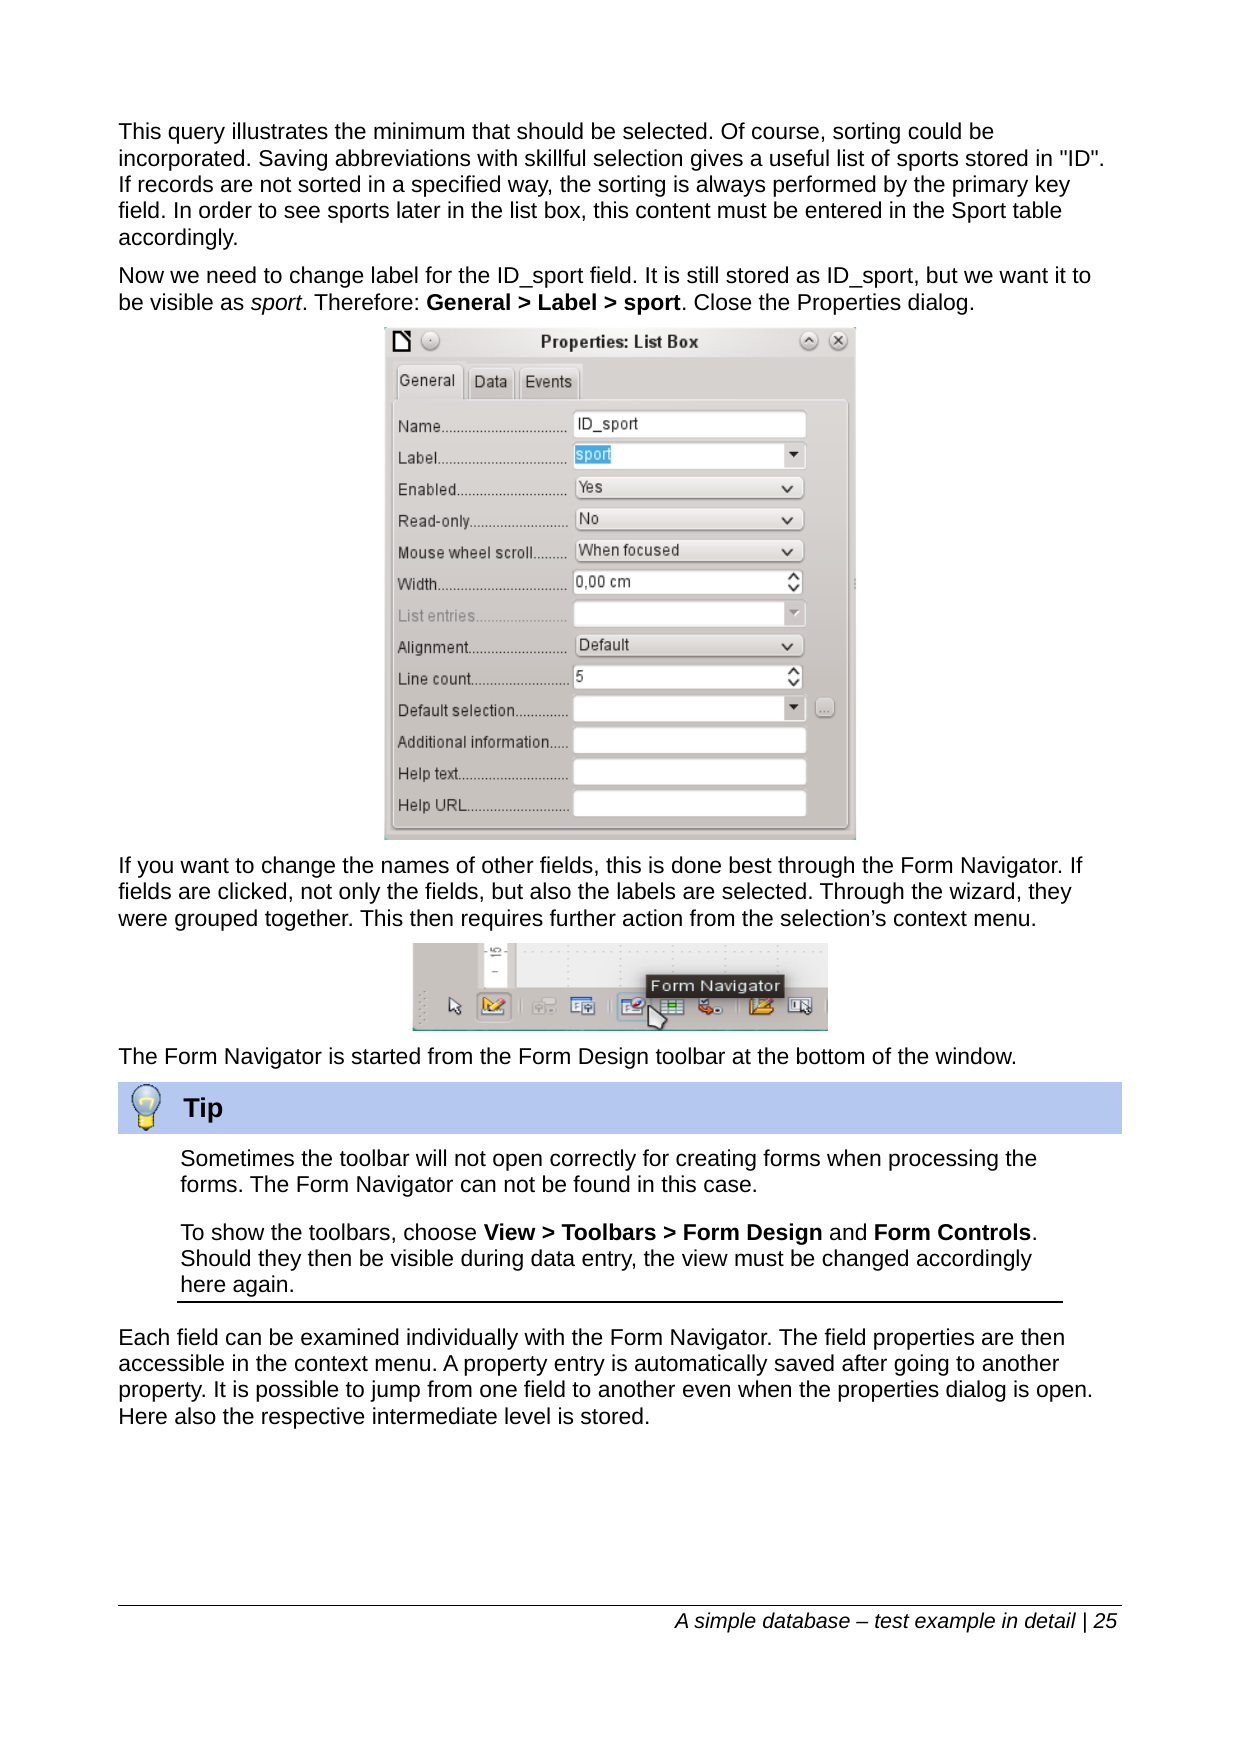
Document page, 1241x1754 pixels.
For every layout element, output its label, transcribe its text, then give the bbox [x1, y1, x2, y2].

subtitle Tip [170, 1082, 1122, 1134]
text Sometimes the toolbar will not open correctly for creating forms when processing the forms. The Form Navigator can not be found in this case. [177, 1142, 1063, 1197]
text This query illustrates the minimum that should be selected. Of course, sorting could be incorporated. Saving abbreviations with skillful selection gives a useful list of sports stored in "ID". If records are not sorted in a specified way, the sorting is always performed by the primary key field. In order to see sports later in the list box, this content must be entered in the Sport table accordingly. [118, 118, 1122, 250]
text Each field can be examined individually with the Form Navigator. The field properties are then accessible in the context menu. A property entry is automatically saved after going to another property. It is possible to jump from one field to another even when the properties dialog is open. Here also the respective intermediate level is stored. [118, 1324, 1122, 1429]
text To show the toolbars, choose View > Toolbars > Form Design and Form Controls. Should they then be visible during data entry, the view must be changed accordingly here again. [177, 1215, 1063, 1301]
picture [412, 943, 828, 1031]
picture [384, 327, 857, 840]
picture [119, 1082, 170, 1134]
text Now we need to change label for the ID_sport field. It is still stored as ID_sport, but we want it to be visible as sport. Therefore: General > Label > sport. Close the Properties dialog. [118, 262, 1122, 315]
text If you want to change the names of other fields, this is done best through the Form Navigator. If fields are clicked, not only the fields, but also the labels are selected. Through the wizard, they were grouped together. This then requires further action from the selection’s context menu. [118, 852, 1122, 931]
text The Form Navigator is started from the Form Design toolbar at the bottom of the window. [118, 1043, 1122, 1069]
